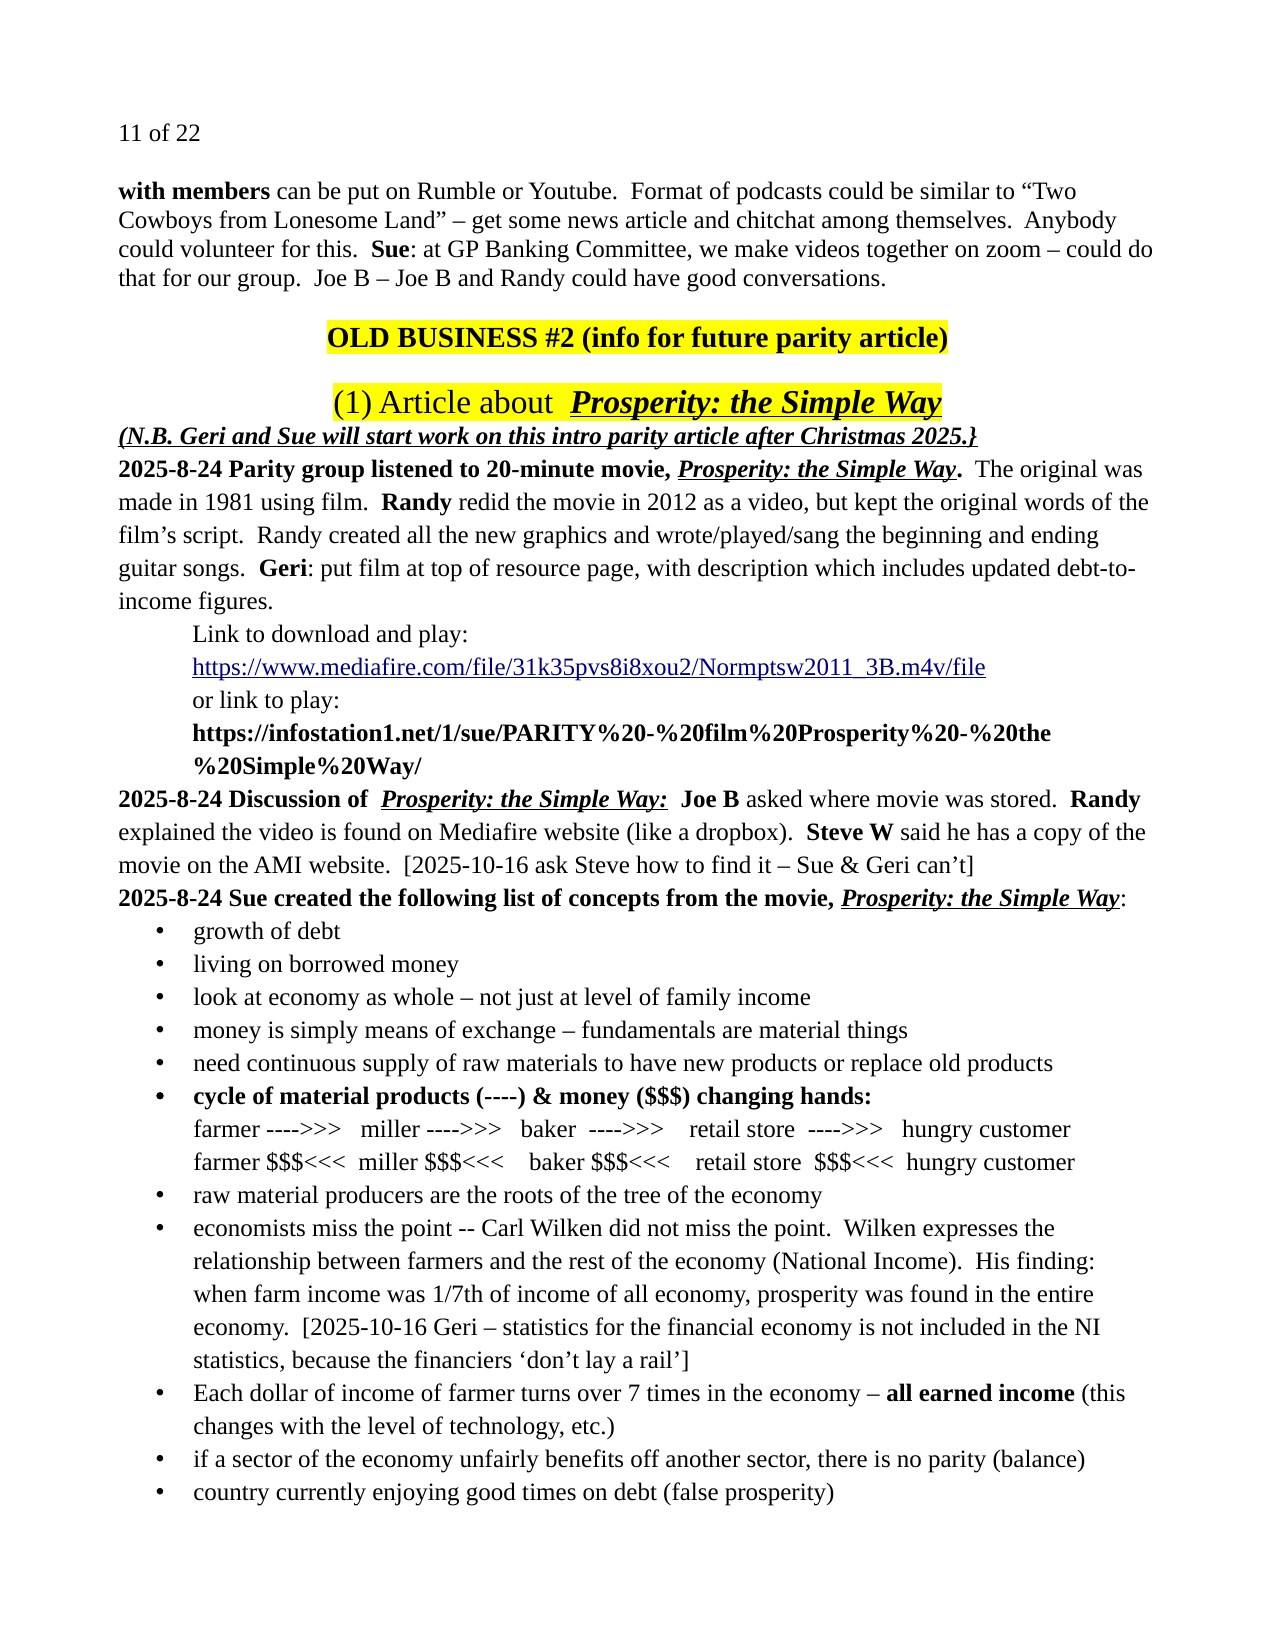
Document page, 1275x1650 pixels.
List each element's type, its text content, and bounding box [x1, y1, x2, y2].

text with members can be put on Rumble or Youtube. Format of podcasts could be similar to “Two Cowboys from Lonesome Land” – get some news article and chitchat among themselves. Anybody could volunteer for this. Sue: at GP Banking Committee, we make videos together on zoom – could do that for our group. Joe B – Joe B and Randy could have good conversations. [118, 176, 1157, 291]
list country currently enjoying good times on debt (false prosperity) [156, 1477, 1157, 1506]
text Link to download and play: https://www.mediafire.com/file/31k35pvs8i8xou2/Normptsw2011_3B.m4v/file [192, 619, 1157, 681]
list need continuous supply of raw materials to have new products or replace old products [156, 1048, 1157, 1077]
text https://infostation1.net/1/sue/PARITY%20-%20film%20Prosperity%20-%20the%20Simple%20Way/ [192, 718, 1157, 780]
list raw material producers are the roots of the tree of the economy [156, 1180, 1157, 1209]
list if a sector of the economy unfairly benefits off another sector, there is no parity (balance) [156, 1444, 1157, 1473]
text farmer ---->>> miller ---->>> baker ---->>> retail store ---->>> hungry customer [118, 1114, 1157, 1143]
list look at economy as whole – not just at level of family income [156, 982, 1157, 1011]
text 2025-8-24 Sue created the following list of concepts from the movie, Prosperity: the Simple Way: [118, 883, 1157, 912]
text OLD BUSINESS #2 (info for future parity article) [118, 320, 1157, 354]
text (N.B. Geri and Sue will start work on this intro parity article after Christmas 2025.} [118, 421, 1157, 449]
list cycle of material products (----) & money ($$$) changing hands: [156, 1081, 1157, 1110]
text or link to play: [192, 685, 1157, 714]
text (1) Article about Prosperity: the Simple Way [118, 382, 1157, 421]
list economists miss the point -- Carl Wilken did not miss the point. Wilken expresses the relationship between farmers and the rest of the economy (National Income). His finding: when farm income was 1/7th of income of all economy, prosperity was found in the entire economy. [2025-10-16 Geri – statistics for the financial economy is not included in the NI statistics, because the financiers ‘don’t lay a rail’] [156, 1213, 1157, 1374]
list money is simply means of exchange – fundamentals are material things [156, 1015, 1157, 1044]
text 2025-8-24 Discussion of Prosperity: the Simple Way: Joe B asked where movie was stored. Randy explained the video is found on Mediafire website (like a dropbox). Steve W said he has a copy of the movie on the AMI website. [2025-10-16 ask Steve how to find it – Sue & Geri can’t] [118, 784, 1157, 879]
text 2025-8-24 Parity group listened to 20-minute movie, Prosperity: the Simple Way. The original was made in 1981 using film. Randy redid the movie in 2012 as a video, but kept the original words of the film’s script. Randy created all the new graphics and wrote/played/sang the beginning and ending guitar songs. Geri: put film at top of resource page, with description which includes updated debt-to-income figures. [118, 454, 1157, 614]
list living on borrowed money [156, 949, 1157, 978]
list Each dollar of income of farmer turns over 7 times in the economy – all earned income (this changes with the level of technology, etc.) [156, 1378, 1157, 1440]
list growth of debt [156, 916, 1157, 945]
text farmer $$$<<< miller $$$<<< baker $$$<<< retail store $$$<<< hungry customer [118, 1147, 1157, 1176]
